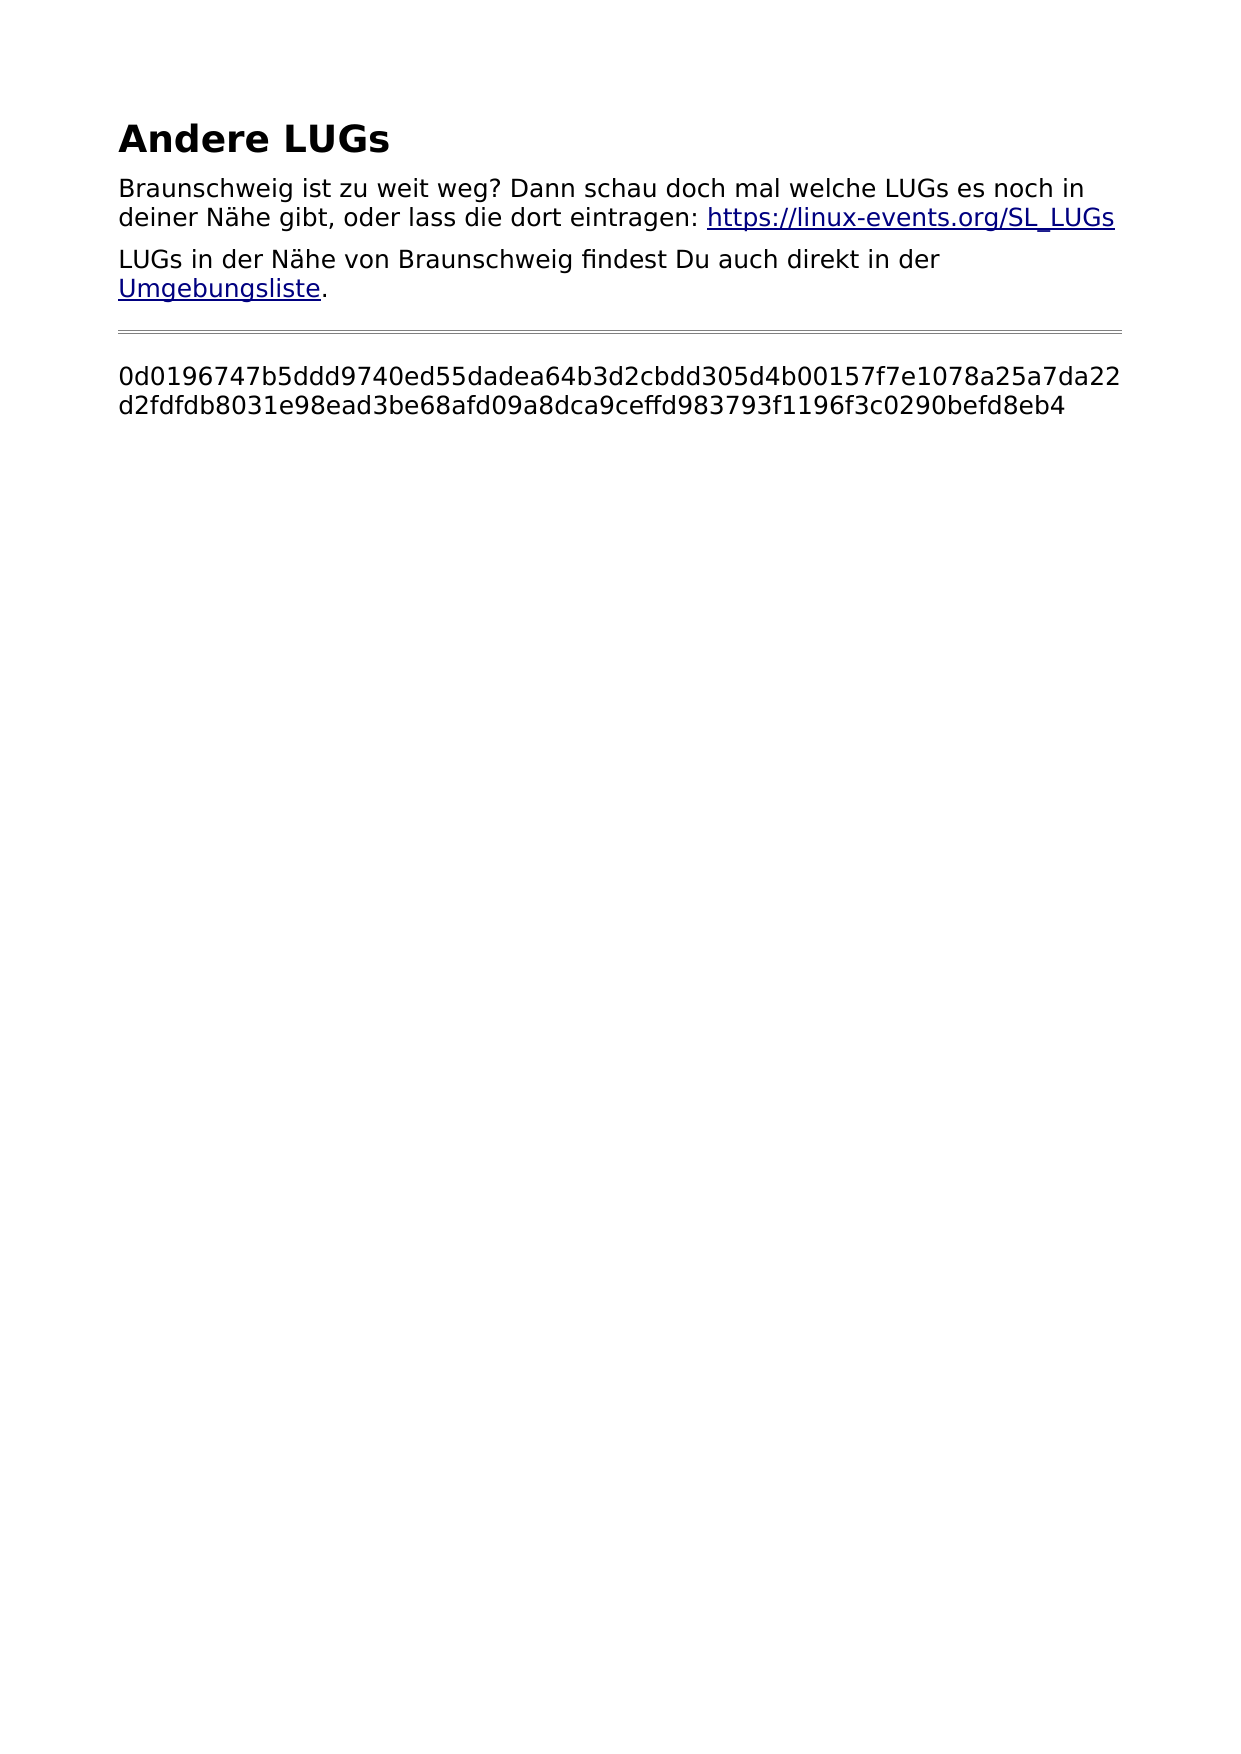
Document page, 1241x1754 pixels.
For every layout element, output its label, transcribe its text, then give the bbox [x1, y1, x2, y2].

text Braunschweig ist zu weit weg? Dann schau doch mal welche LUGs es noch in deiner Nähe gibt, oder lass die dort eintragen: https://linux-events.org/SL_LUGs [118, 174, 1122, 233]
text 0d0196747b5ddd9740ed55dadea64b3d2cbdd305d4b00157f7e1078a25a7da22d2fdfdb8031e98ead3be68afd09a8dca9ceffd983793f1196f3c0290befd8eb4 [118, 362, 1122, 421]
subtitle Andere LUGs [118, 118, 1122, 162]
text LUGs in der Nähe von Braunschweig findest Du auch direkt in der Umgebungsliste. [118, 245, 1122, 303]
